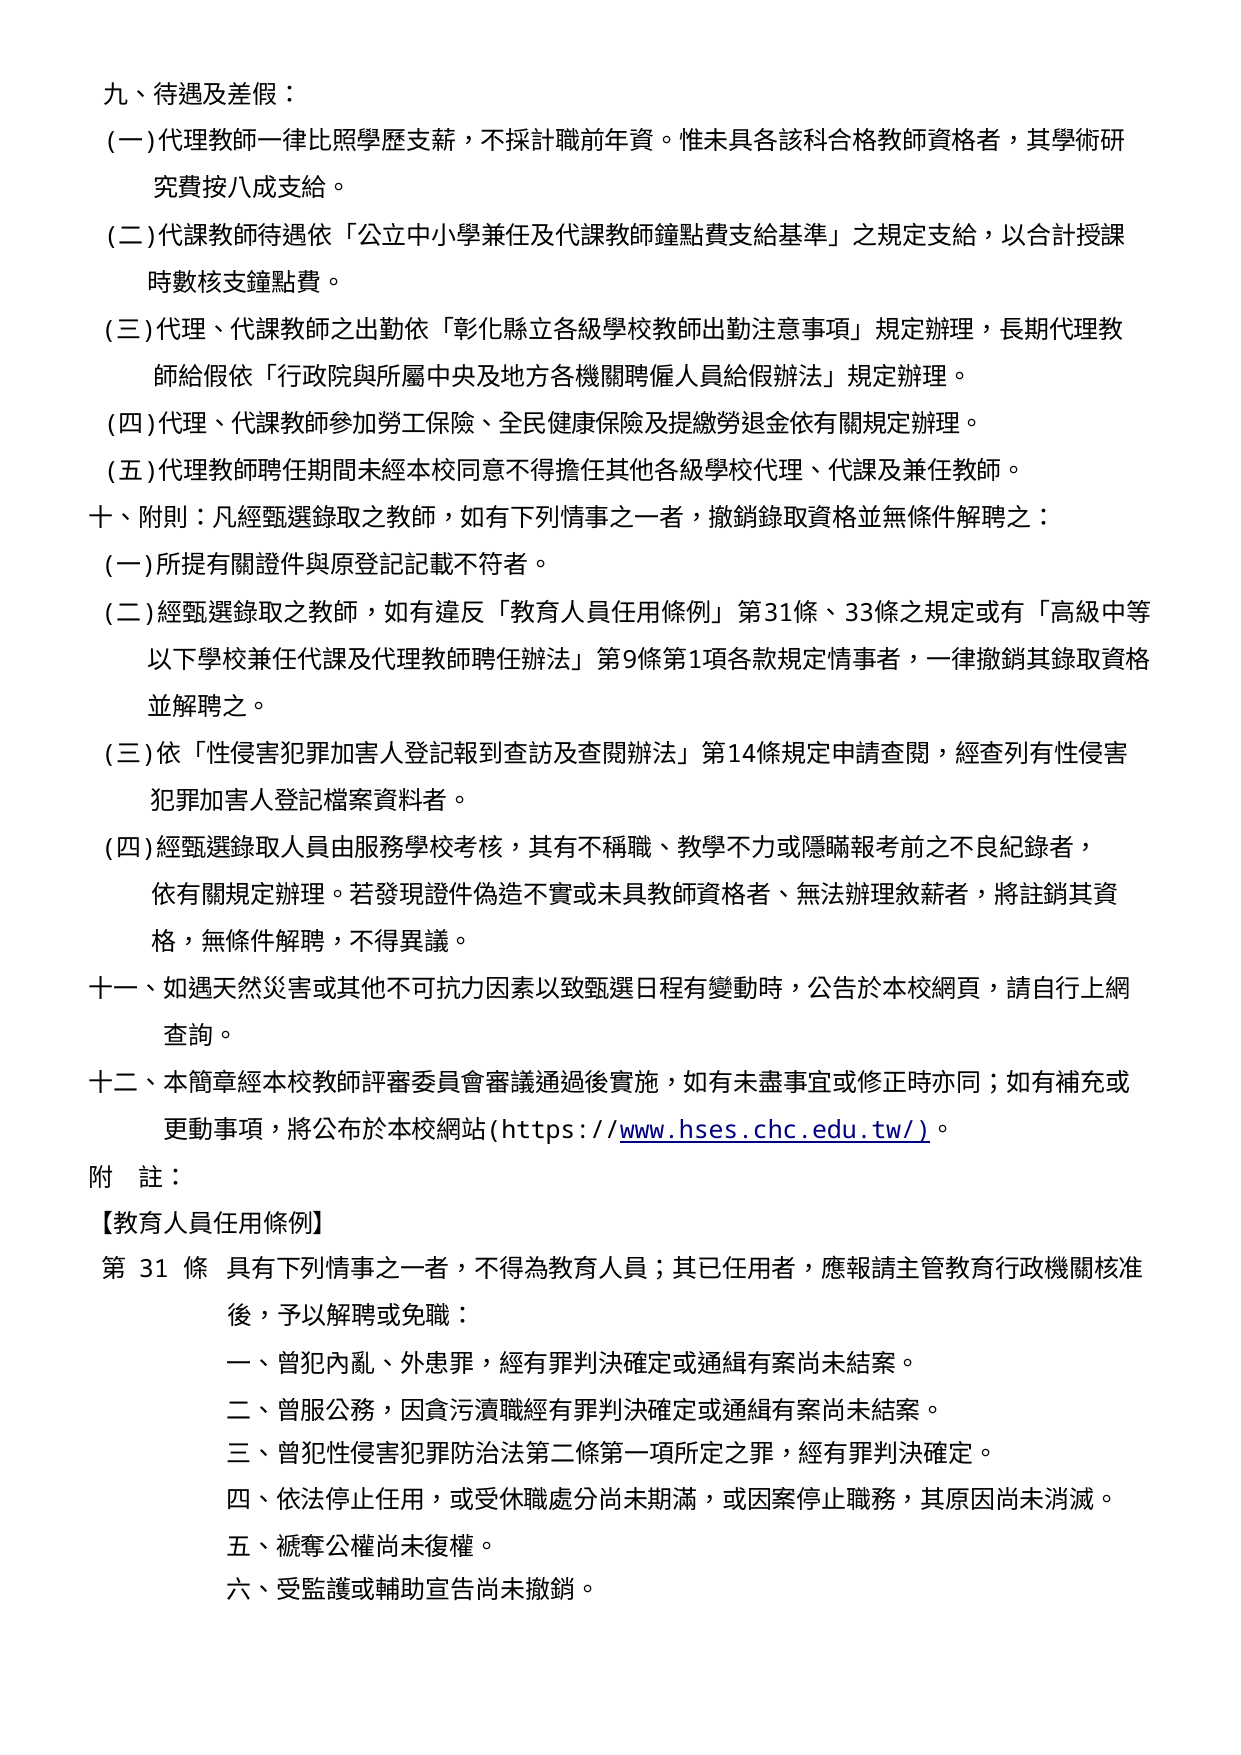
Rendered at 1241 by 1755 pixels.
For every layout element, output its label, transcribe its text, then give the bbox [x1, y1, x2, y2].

text 十一、如遇天然災害或其他不可抗力因素以致甄選日程有變動時，公告於本校網頁，請自行上網查詢。 [89, 969, 1139, 1052]
text (四)經甄選錄取人員由服務學校考核，其有不稱職、教學不力或隱瞞報考前之不良紀錄者， 依有關規定辦理。若發現證件偽造不實或未具教師資格者、無法辦理敘薪者，將註銷其資格，無條件解聘，不得異議。 [101, 827, 1127, 958]
text 四、依法停止任用，或受休職處分尚未期滿，或因案停止職務，其原因尚未消滅。五、褫奪公權尚未復權。 [226, 1479, 1127, 1562]
text (二)經甄選錄取之教師，如有違反「教育人員任用條例」第31條、33條之規定或有「高級中等以下學校兼任代課及代理教師聘任辦法」第9條第1項各款規定情事者，一律撤銷其錄取資格並解聘之。 [101, 592, 1152, 722]
text 六、受監護或輔助宣告尚未撤銷。 [226, 1573, 1211, 1605]
text 十、附則：凡經甄選錄取之教師，如有下列情事之一者，撤銷錄取資格並無條件解聘之： (一)所提有關證件與原登記記載不符者。 [89, 498, 1064, 581]
text 三、曾犯性侵害犯罪防治法第二條第一項所定之罪，經有罪判決確定。 [226, 1437, 1211, 1469]
text (三)依「性侵害犯罪加害人登記報到查訪及查閱辦法」第14條規定申請查閱，經查列有性侵害犯罪加害人登記檔案資料者。 [101, 733, 1152, 817]
text 第 31 條 具有下列情事之一者，不得為教育人員；其已任用者，應報請主管教育行政機關核准後，予以解聘或免職： [101, 1249, 1152, 1332]
text 附 註： [89, 1157, 1211, 1193]
text (二)代課教師待遇依「公立中小學兼任及代課教師鐘點費支給基準」之規定支給，以合計授課時數核支鐘點費。 [103, 215, 1129, 298]
text (三)代理、代課教師之出勤依「彰化縣立各級學校教師出勤注意事項」規定辦理，長期代理教師給假依「行政院與所屬中央及地方各機關聘僱人員給假辦法」規定辦理。 [101, 309, 1127, 393]
text 十二、本簡章經本校教師評審委員會審議通過後實施，如有未盡事宜或修正時亦同；如有補充或更動事項，將公布於本校網站(https://www.hses.chc.edu.tw/)。 [89, 1063, 1139, 1146]
text 一、曾犯內亂、外患罪，經有罪判決確定或通緝有案尚未結案。 二、曾服公務，因貪污瀆職經有罪判決確定或通緝有案尚未結案。 [226, 1343, 952, 1426]
text (一)代理教師一律比照學歷支薪，不採計職前年資。惟未具各該科合格教師資格者，其學術研究費按八成支給。 [103, 121, 1129, 204]
text 【教育人員任用條例】 [89, 1203, 1211, 1239]
text 九、待遇及差假： [103, 75, 1211, 111]
text (四)代理、代課教師參加勞工保險、全民健康保險及提繳勞退金依有關規定辦理。 (五)代理教師聘任期間未經本校同意不得擔任其他各級學校代理、代課及兼任教師。 [103, 403, 1029, 487]
